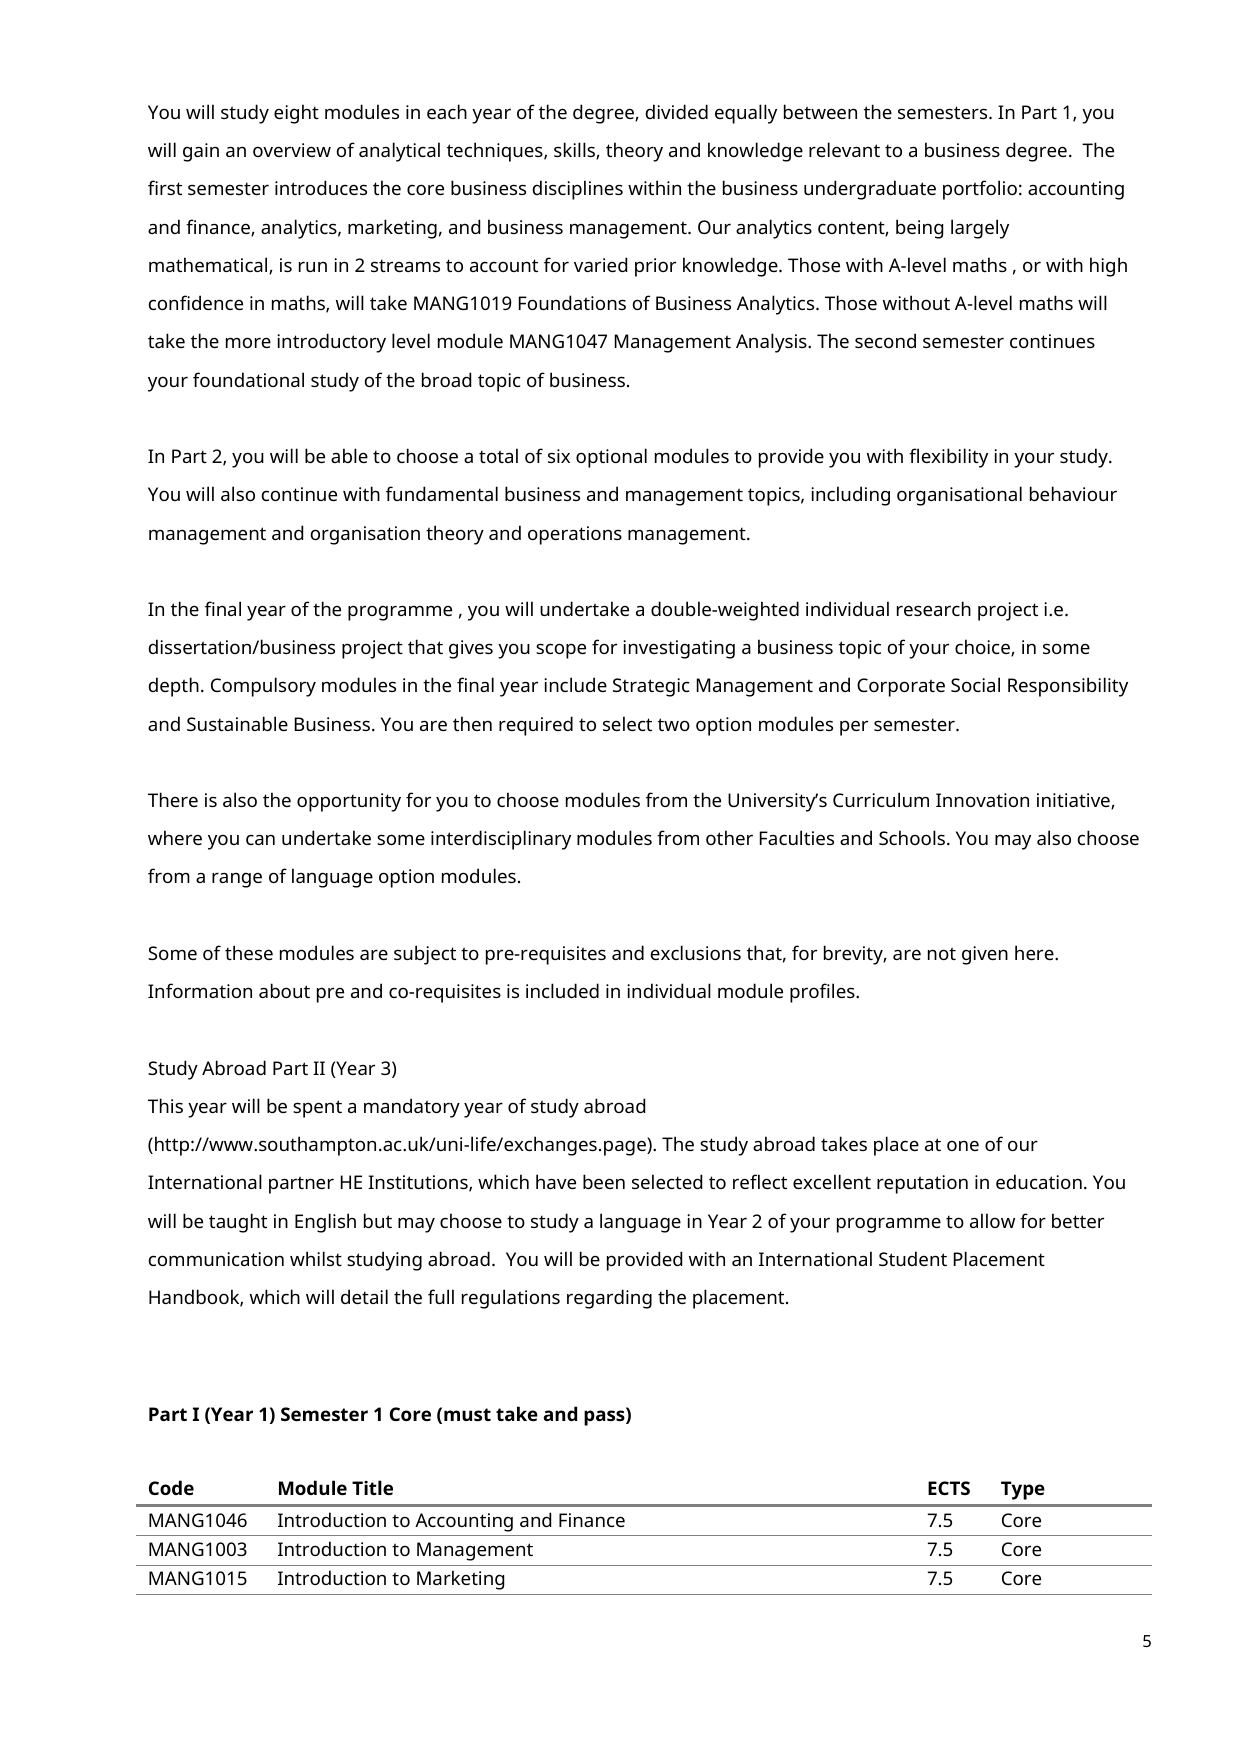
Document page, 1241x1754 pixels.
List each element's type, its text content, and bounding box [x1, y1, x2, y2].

table_header You will study eight modules in each year of the degree, divided equally between the semesters. In Part 1, you will gain an overview of analytical techniques, skills, theory and knowledge relevant to a business degree. The first semester introduces the core business disciplines within the business undergraduate portfolio: accounting and finance, analytics, marketing, and business management. Our analytics content, being largely mathematical, is run in 2 streams to account for varied prior knowledge. Those with A-level maths , or with high confidence in maths, will take MANG1019 Foundations of Business Analytics. Those without A-level maths will take the more introductory level module MANG1047 Management Analysis. The second semester continues your foundational study of the broad topic of business. In Part 2, you will be able to choose a total of six optional modules to provide you with flexibility in your study. You will also continue with fundamental business and management topics, including organisational behaviour management and organisation theory and operations management. In the final year of the programme , you will undertake a double-weighted individual research project i.e. dissertation/business project that gives you scope for investigating a business topic of your choice, in some depth. Compulsory modules in the final year include Strategic Management and Corporate Social Responsibility and Sustainable Business. You are then required to select two option modules per semester. There is also the opportunity for you to choose modules from the University’s Curriculum Innovation initiative, where you can undertake some interdisciplinary modules from other Faculties and Schools. You may also choose from a range of language option modules. Some of these modules are subject to pre-requisites and exclusions that, for brevity, are not given here. Information about pre and co-requisites is included in individual module profiles. Study Abroad Part II (Year 3) This year will be spent a mandatory year of study abroad (http://www.southampton.ac.uk/uni-life/exchanges.page). The study abroad takes place at one of our International partner HE Institutions, which have been selected to reflect excellent reputation in education. You will be taught in English but may choose to study a language in Year 2 of your programme to allow for better communication whilst studying abroad. You will be provided with an International Student Placement Handbook, which will detail the full regulations regarding the placement. [136, 99, 1152, 1363]
table_cell MANG1003 [136, 1536, 266, 1564]
table_cell 7.5 [916, 1507, 989, 1535]
table_cell Introduction to Management [266, 1536, 916, 1564]
table_cell Module Title [266, 1476, 916, 1504]
table_cell 7.5 [916, 1536, 989, 1564]
table_cell 7.5 [916, 1566, 989, 1594]
table_cell MANG1046 [136, 1507, 266, 1535]
table_cell MANG1015 [136, 1566, 266, 1594]
table_cell Part I (Year 1) Semester 1 Core (must take and pass) [136, 1363, 1152, 1476]
table_cell Introduction to Marketing [266, 1566, 916, 1594]
table_cell Introduction to Accounting and Finance [266, 1507, 916, 1535]
table_cell Core [989, 1507, 1152, 1535]
table_cell ECTS [916, 1476, 989, 1504]
table_cell Type [989, 1476, 1152, 1504]
table_cell Core [989, 1536, 1152, 1564]
table_cell Code [136, 1476, 266, 1504]
table_cell Core [989, 1566, 1152, 1594]
